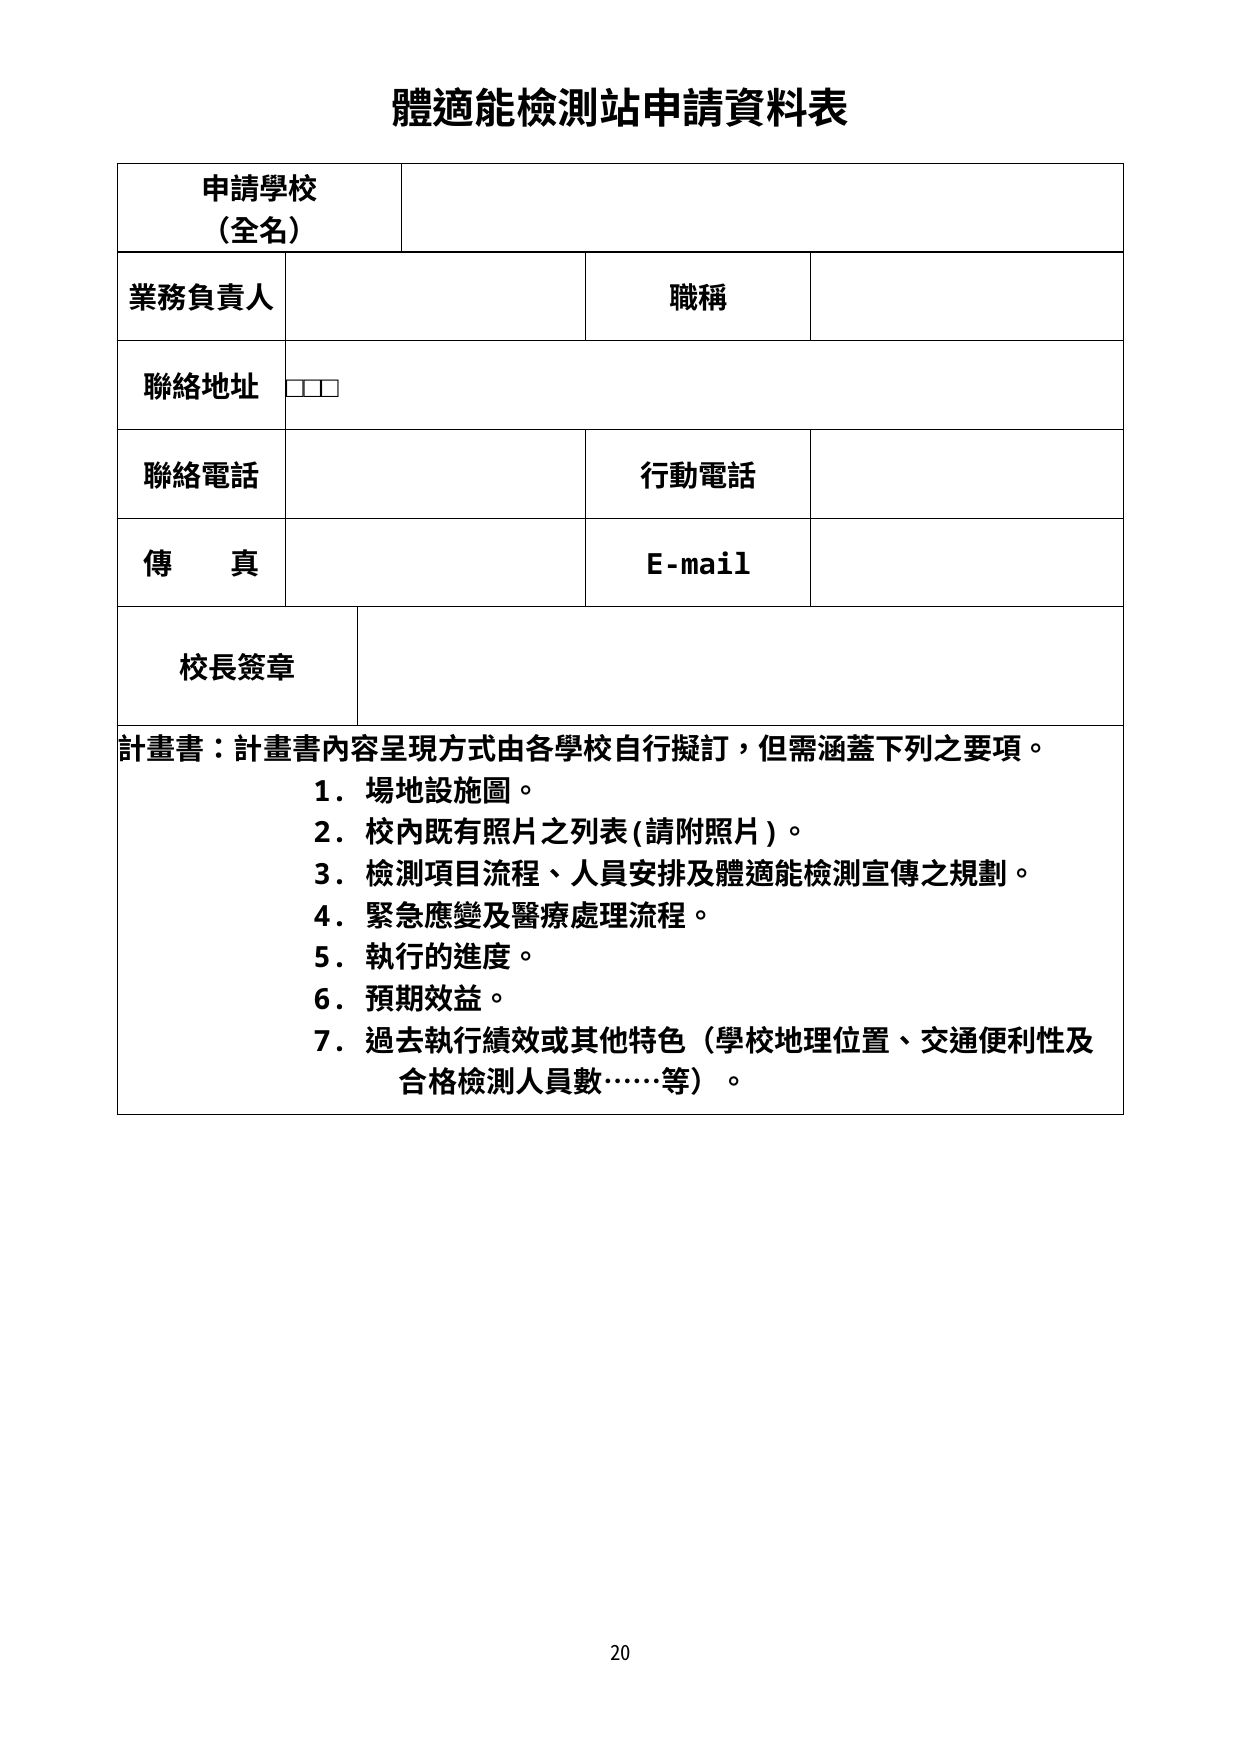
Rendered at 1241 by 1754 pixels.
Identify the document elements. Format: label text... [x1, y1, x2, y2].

table_cell 傳 真 [118, 519, 285, 606]
table_cell □□□ [286, 341, 1123, 429]
table_cell 聯絡電話 [118, 430, 285, 517]
table_cell [811, 253, 1123, 340]
table_header [402, 164, 1123, 251]
table_cell 行動電話 [586, 430, 810, 517]
text 體適能檢測站申請資料表 [118, 75, 1122, 135]
table_cell [811, 519, 1123, 606]
table_cell [286, 253, 585, 340]
table_cell 聯絡地址 [118, 341, 285, 429]
table_header 申請學校 （全名） [118, 164, 401, 251]
table_cell [286, 430, 585, 517]
table_cell [358, 607, 1123, 725]
table_cell [286, 519, 585, 606]
table_cell 職稱 [586, 253, 810, 340]
table_cell [811, 430, 1123, 517]
table_cell 業務負責人 [118, 253, 285, 340]
table_cell 計畫書：計畫書內容呈現方式由各學校自行擬訂，但需涵蓋下列之要項。 場地設施圖。 校內既有照片之列表(請附照片)。 檢測項目流程、人員安排及體適能檢測宣傳之規劃。 緊急應變及醫療處理流程。 執行的進度。 預期效益。 過去執行績效或其他特色（學校地理位置、交通便利性及合格檢測人員數……等）。 [118, 726, 1123, 1114]
table_cell E-mail [586, 519, 810, 606]
table_cell 校長簽章 [118, 607, 357, 725]
